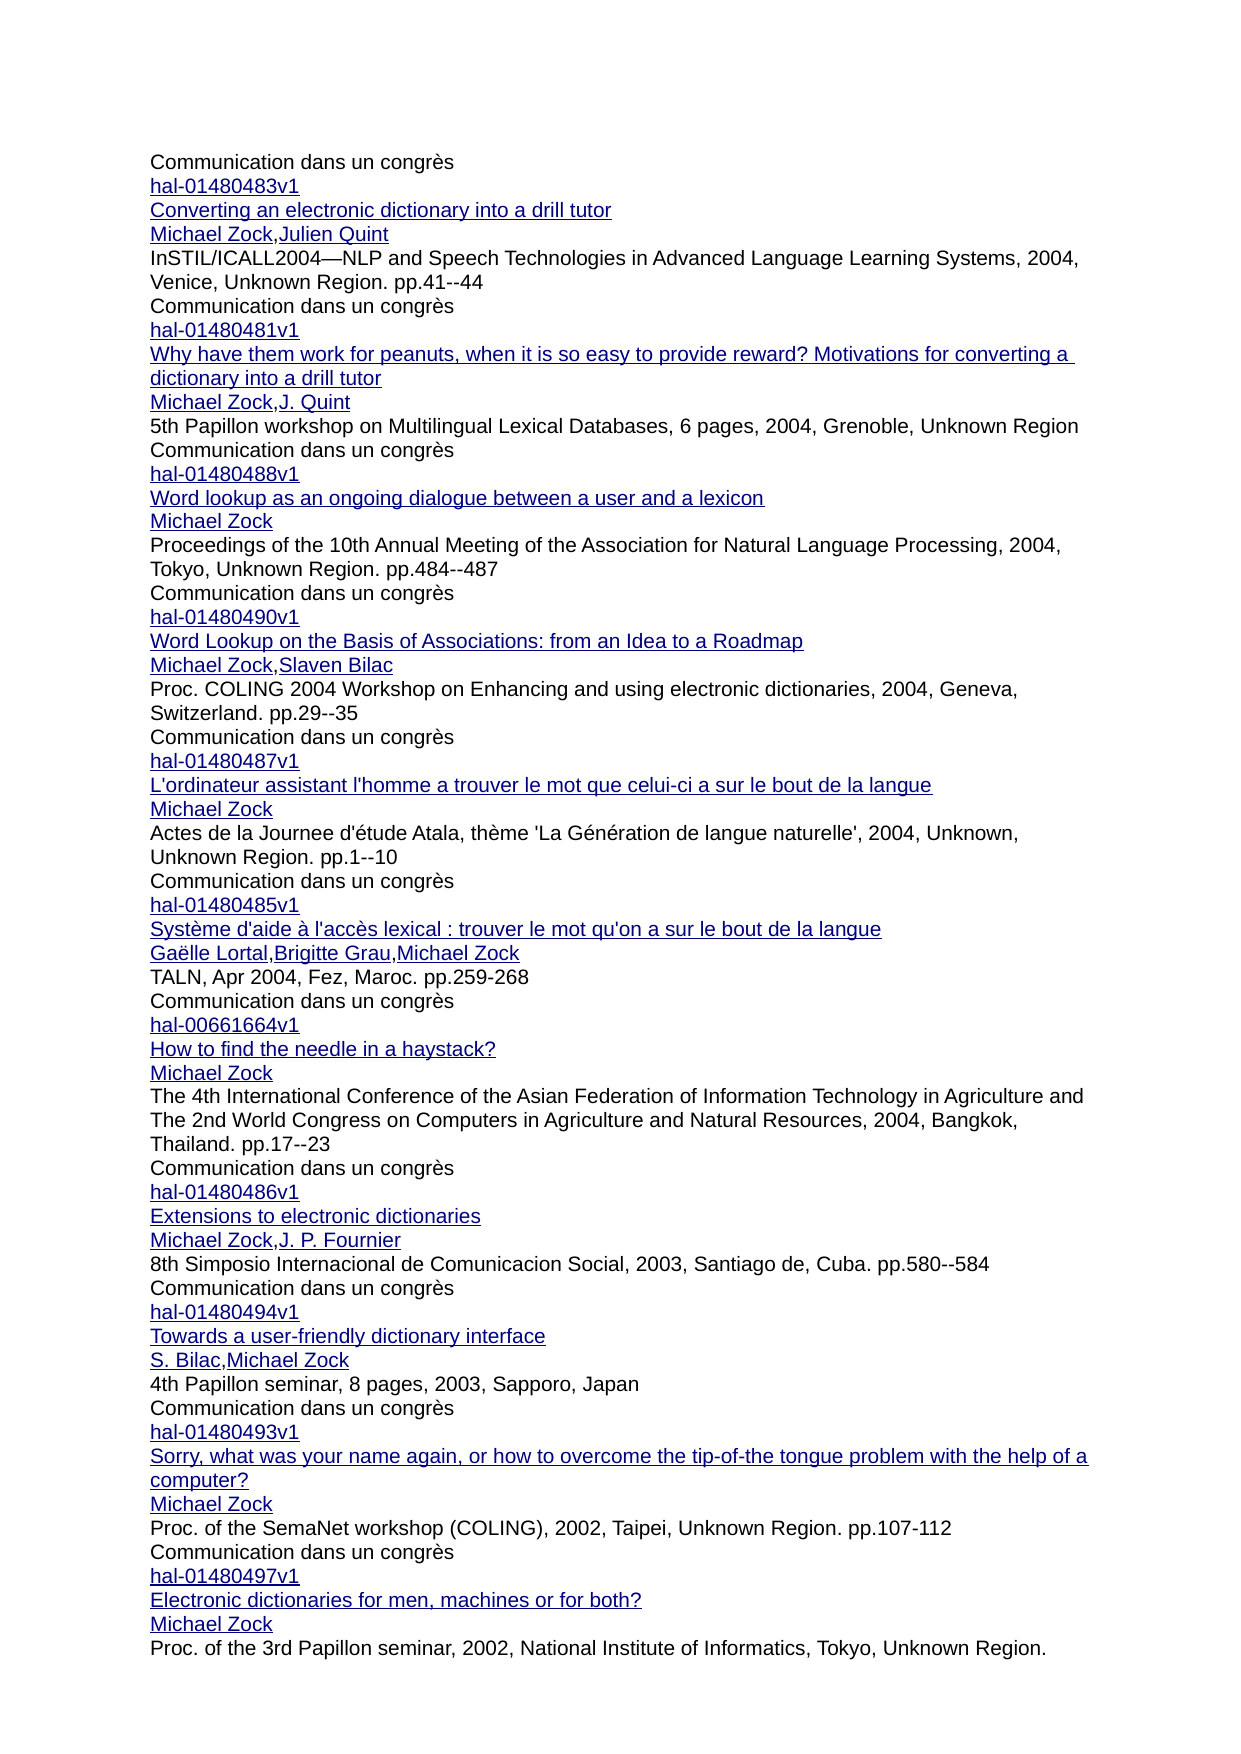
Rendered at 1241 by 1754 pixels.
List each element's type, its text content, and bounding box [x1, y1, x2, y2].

table_cell L'ordinateur assistant l'homme a trouver le mot que celui-ci a sur le bout de la langue Michael Zock Actes de la Journee d'étude Atala, thème 'La Génération de langue naturelle', 2004, Unknown, Unknown Region. pp.1--10 Communication dans un congrès hal-01480485v1 [150, 773, 1090, 917]
table_cell Electronic dictionaries for men, machines or for both? Michael Zock Proc. of the 3rd Papillon seminar, 2002, National Institute of Informatics, Tokyo, Unknown Region. [150, 1588, 1090, 1659]
table_cell Word Lookup on the Basis of Associations: from an Idea to a Roadmap Michael Zock,Slaven Bilac Proc. COLING 2004 Workshop on Enhancing and using electronic dictionaries, 2004, Geneva, Switzerland. pp.29--35 Communication dans un congrès hal-01480487v1 [150, 629, 1090, 773]
table_cell Towards a user-friendly dictionary interface S. Bilac,Michael Zock 4th Papillon seminar, 8 pages, 2003, Sapporo, Japan Communication dans un congrès hal-01480493v1 [150, 1324, 1090, 1444]
table_cell Communication dans un congrès hal-01480483v1 [150, 150, 1090, 198]
table_cell Converting an electronic dictionary into a drill tutor Michael Zock,Julien Quint InSTIL/ICALL2004―NLP and Speech Technologies in Advanced Language Learning Systems, 2004, Venice, Unknown Region. pp.41--44 Communication dans un congrès hal-01480481v1 [150, 198, 1090, 342]
table_cell Word lookup as an ongoing dialogue between a user and a lexicon Michael Zock Proceedings of the 10th Annual Meeting of the Association for Natural Language Processing, 2004, Tokyo, Unknown Region. pp.484--487 Communication dans un congrès hal-01480490v1 [150, 485, 1090, 629]
table_cell Extensions to electronic dictionaries Michael Zock,J. P. Fournier 8th Simposio Internacional de Comunicacion Social, 2003, Santiago de, Cuba. pp.580--584 Communication dans un congrès hal-01480494v1 [150, 1204, 1090, 1324]
table_cell Sorry, what was your name again, or how to overcome the tip-of-the tongue problem with the help of a computer? Michael Zock Proc. of the SemaNet workshop (COLING), 2002, Taipei, Unknown Region. pp.107-112 Communication dans un congrès hal-01480497v1 [150, 1444, 1090, 1587]
table_cell Why have them work for peanuts, when it is so easy to provide reward? Motivations for converting a dictionary into a drill tutor Michael Zock,J. Quint 5th Papillon workshop on Multilingual Lexical Databases, 6 pages, 2004, Grenoble, Unknown Region Communication dans un congrès hal-01480488v1 [150, 342, 1090, 485]
table_cell How to find the needle in a haystack? Michael Zock The 4th International Conference of the Asian Federation of Information Technology in Agriculture and The 2nd World Congress on Computers in Agriculture and Natural Resources, 2004, Bangkok, Thailand. pp.17--23 Communication dans un congrès hal-01480486v1 [150, 1036, 1090, 1204]
table_cell Système d'aide à l'accès lexical : trouver le mot qu'on a sur le bout de la langue Gaëlle Lortal,Brigitte Grau,Michael Zock TALN, Apr 2004, Fez, Maroc. pp.259-268 Communication dans un congrès hal-00661664v1 [150, 917, 1090, 1036]
